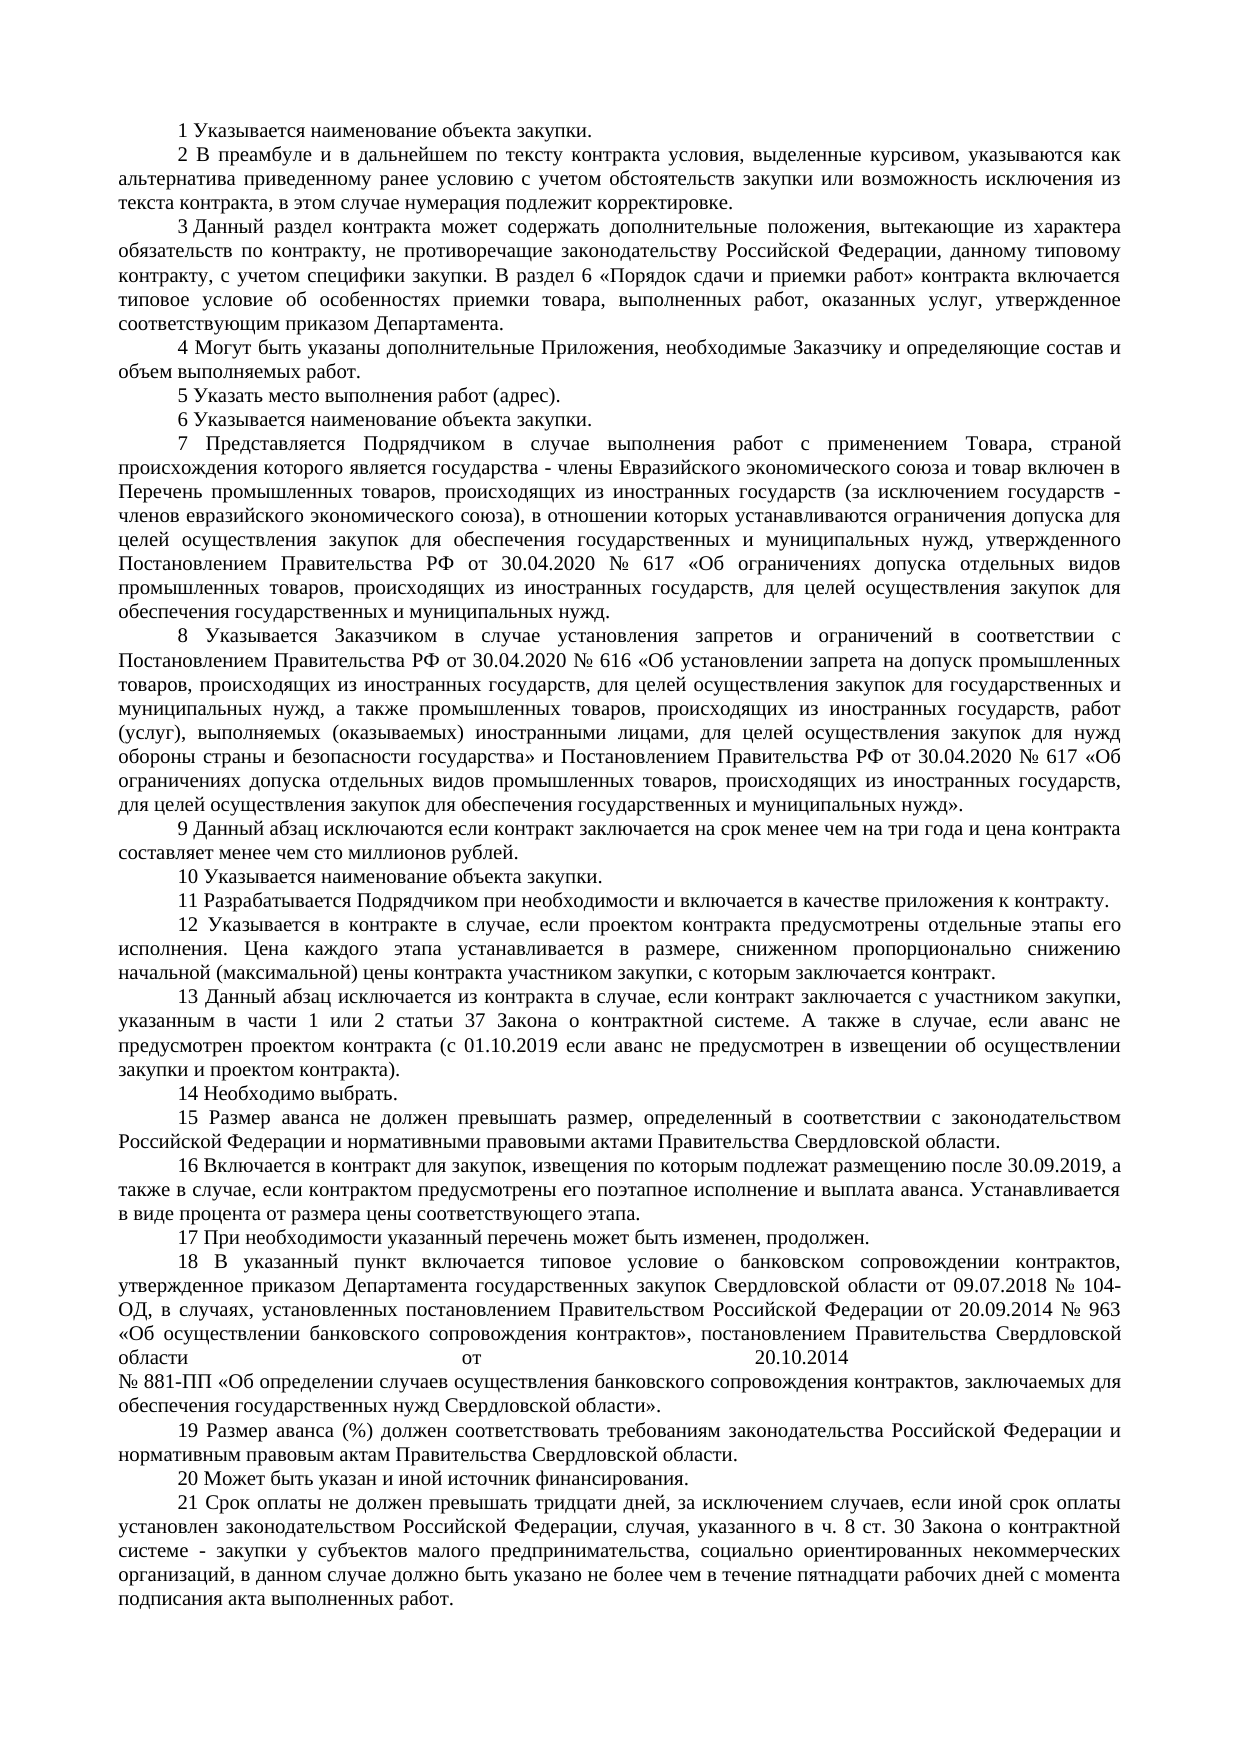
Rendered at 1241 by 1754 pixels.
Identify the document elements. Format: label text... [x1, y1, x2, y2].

text Могут быть указаны дополнительные Приложения, необходимые Заказчику и определяющие состав и объем выполняемых работ. [118, 335, 1122, 383]
text Размер аванса (%) должен соответствовать требованиям законодательства Российской Федерации и нормативным правовым актам Правительства Свердловской области. [118, 1417, 1122, 1466]
text Данный абзац исключается из контракта в случае, если контракт заключается с участником закупки, указанным в части 1 или 2 статьи 37 Закона о контрактной системе. А также в случае, если аванс не предусмотрен проектом контракта (с 01.10.2019 если аванс не предусмотрен в извещении об осуществлении закупки и проектом контракта). [118, 984, 1122, 1081]
text Указать место выполнения работ (адрес). [118, 383, 1122, 407]
text Размер аванса не должен превышать размер, определенный в соответствии с законодательством Российской Федерации и нормативными правовыми актами Правительства Свердловской области. [118, 1105, 1122, 1153]
text Срок оплаты не должен превышать тридцати дней, за исключением случаев, если иной срок оплаты установлен законодательством Российской Федерации, случая, указанного в ч. 8 ст. 30 Закона о контрактной системе - закупки у субъектов малого предпринимательства, социально ориентированных некоммерческих организаций, в данном случае должно быть указано не более чем в течение пятнадцати рабочих дней с момента подписания акта выполненных работ. [118, 1490, 1122, 1610]
text Указывается наименование объекта закупки. [118, 118, 1122, 142]
text Указывается наименование объекта закупки. [118, 407, 1122, 431]
text Указывается Заказчиком в случае установления запретов и ограничений в соответствии с Постановлением Правительства РФ от 30.04.2020 № 616 «Об установлении запрета на допуск промышленных товаров, происходящих из иностранных государств, для целей осуществления закупок для государственных и муниципальных нужд, а также промышленных товаров, происходящих из иностранных государств, работ (услуг), выполняемых (оказываемых) иностранными лицами, для целей осуществления закупок для нужд обороны страны и безопасности государства» и Постановлением Правительства РФ от 30.04.2020 № 617 «Об ограничениях допуска отдельных видов промышленных товаров, происходящих из иностранных государств, для целей осуществления закупок для обеспечения государственных и муниципальных нужд». [118, 623, 1122, 816]
text Разрабатывается Подрядчиком при необходимости и включается в качестве приложения к контракту. [118, 888, 1122, 912]
text Данный раздел контракта может содержать дополнительные положения, вытекающие из характера обязательств по контракту, не противоречащие законодательству Российской Федерации, данному типовому контракту, с учетом специфики закупки. В раздел 6 «Порядок сдачи и приемки работ» контракта включается типовое условие об особенностях приемки товара, выполненных работ, оказанных услуг, утвержденное соответствующим приказом Департамента. [118, 214, 1122, 335]
text Может быть указан и иной источник финансирования. [118, 1466, 1122, 1490]
text При необходимости указанный перечень может быть изменен, продолжен. [118, 1225, 1122, 1249]
text Указывается наименование объекта закупки. [118, 864, 1122, 888]
text Указывается в контракте в случае, если проектом контракта предусмотрены отдельные этапы его исполнения. Цена каждого этапа устанавливается в размере, сниженном пропорционально снижению начальной (максимальной) цены контракта участником закупки, с которым заключается контракт. [118, 912, 1122, 984]
text Данный абзац исключаются если контракт заключается на срок менее чем на три года и цена контракта составляет менее чем сто миллионов рублей. [118, 816, 1122, 864]
text Необходимо выбрать. [118, 1081, 1122, 1105]
text В преамбуле и в дальнейшем по тексту контракта условия, выделенные курсивом, указываются как альтернатива приведенному ранее условию с учетом обстоятельств закупки или возможность исключения из текста контракта, в этом случае нумерация подлежит корректировке. [118, 142, 1122, 214]
text Представляется Подрядчиком в случае выполнения работ с применением Товара, страной происхождения которого является государства - члены Евразийского экономического союза и товар включен в Перечень промышленных товаров, происходящих из иностранных государств (за исключением государств - членов евразийского экономического союза), в отношении которых устанавливаются ограничения допуска для целей осуществления закупок для обеспечения государственных и муниципальных нужд, утвержденного Постановлением Правительства РФ от 30.04.2020 № 617 «Об ограничениях допуска отдельных видов промышленных товаров, происходящих из иностранных государств, для целей осуществления закупок для обеспечения государственных и муниципальных нужд. [118, 431, 1122, 623]
text В указанный пункт включается типовое условие о банковском сопровождении контрактов, утвержденное приказом Департамента государственных закупок Свердловской области от 09.07.2018 № 104-ОД, в случаях, установленных постановлением Правительством Российской Федерации от 20.09.2014 № 963 «Об осуществлении банковского сопровождения контрактов», постановлением Правительства Свердловской области от 20.10.2014 № 881-ПП «Об определении случаев осуществления банковского сопровождения контрактов, заключаемых для обеспечения государственных нужд Свердловской области». [118, 1249, 1122, 1417]
text Включается в контракт для закупок, извещения по которым подлежат размещению после 30.09.2019, а также в случае, если контрактом предусмотрены его поэтапное исполнение и выплата аванса. Устанавливается в виде процента от размера цены соответствующего этапа. [118, 1153, 1122, 1225]
